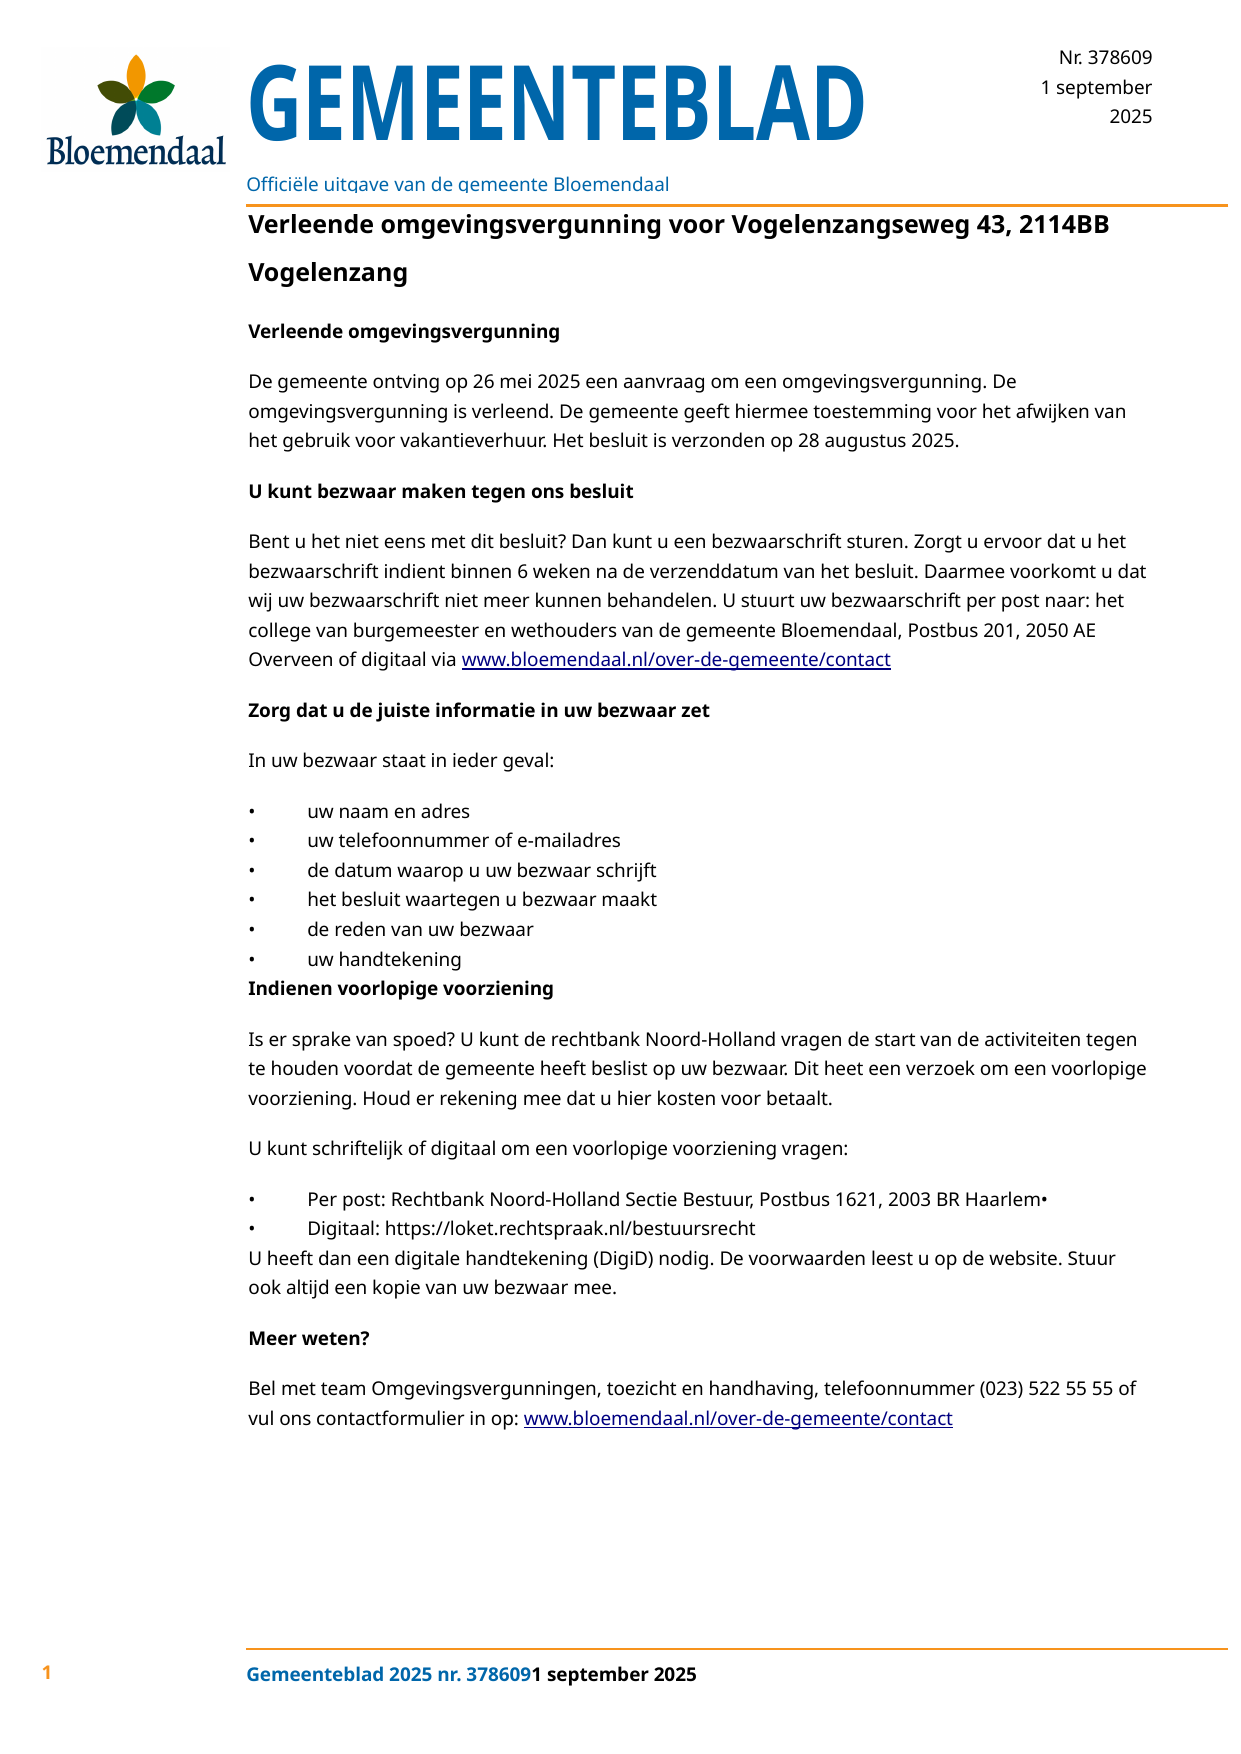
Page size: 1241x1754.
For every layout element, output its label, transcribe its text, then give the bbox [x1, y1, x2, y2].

list uw telefoonnummer of e-mailadres [248, 827, 1152, 853]
list uw handtekening [248, 946, 1152, 972]
text In uw bezwaar staat in ieder geval: [248, 747, 1152, 773]
text U kunt bezwaar maken tegen ons besluit [248, 478, 1152, 504]
text De gemeente ontving op 26 mei 2025 een aanvraag om een omgevingsvergunning. De omgevingsvergunning is verleend. De gemeente geeft hiermee toestemming voor het afwijken van het gebruik voor vakantieverhuur. Het besluit is verzonden op 28 augustus 2025. [248, 368, 1152, 453]
text U heeft dan een digitale handtekening (DigiD) nodig. De voorwaarden leest u op de website. Stuur ook altijd een kopie van uw bezwaar mee. [248, 1245, 1152, 1300]
text Meer weten? [248, 1325, 1152, 1351]
list uw naam en adres [248, 798, 1152, 824]
list Digitaal: https://loket.rechtspraak.nl/bestuursrecht [248, 1215, 1152, 1241]
text Verleende omgevingsvergunning [248, 318, 1152, 344]
list de datum waarop u uw bezwaar schrijft [248, 857, 1152, 883]
text Verleende omgevingsvergunning voor Vogelenzangseweg 43, 2114BB Vogelenzang [248, 207, 1152, 288]
list Per post: Rechtbank Noord-Holland Sectie Bestuur, Postbus 1621, 2003 BR Haarlem• [248, 1186, 1152, 1212]
text Zorg dat u de juiste informatie in uw bezwaar zet [248, 697, 1152, 723]
text Bel met team Omgevingsvergunningen, toezicht en handhaving, telefoonnummer (023) 522 55 55 of vul ons contactformulier in op: www.bloemendaal.nl/over-de-gemeente/contact [248, 1375, 1152, 1431]
text Is er sprake van spoed? U kunt de rechtbank Noord-Holland vragen de start van de activiteiten tegen te houden voordat de gemeente heeft beslist op uw bezwaar. Dit heet een verzoek om een voorlopige voorziening. Houd er rekening mee dat u hier kosten voor betaalt. [248, 1026, 1152, 1111]
list het besluit waartegen u bezwaar maakt [248, 887, 1152, 912]
text U kunt schriftelijk of digitaal om een voorlopige voorziening vragen: [248, 1135, 1152, 1161]
text Bent u het niet eens met dit besluit? Dan kunt u een bezwaarschrift sturen. Zorgt u ervoor dat u het bezwaarschrift indient binnen 6 weken na de verzenddatum van het besluit. Daarmee voorkomt u dat wij uw bezwaarschrift niet meer kunnen behandelen. U stuurt uw bezwaarschrift per post naar: het college van burgemeester en wethouders van de gemeente Bloemendaal, Postbus 201, 2050 AE Overveen of digitaal via www.bloemendaal.nl/over-de-gemeente/contact [248, 528, 1152, 672]
picture [41, 47, 231, 172]
list de reden van uw bezwaar [248, 916, 1152, 942]
text Indienen voorlopige voorziening [248, 975, 1152, 1001]
